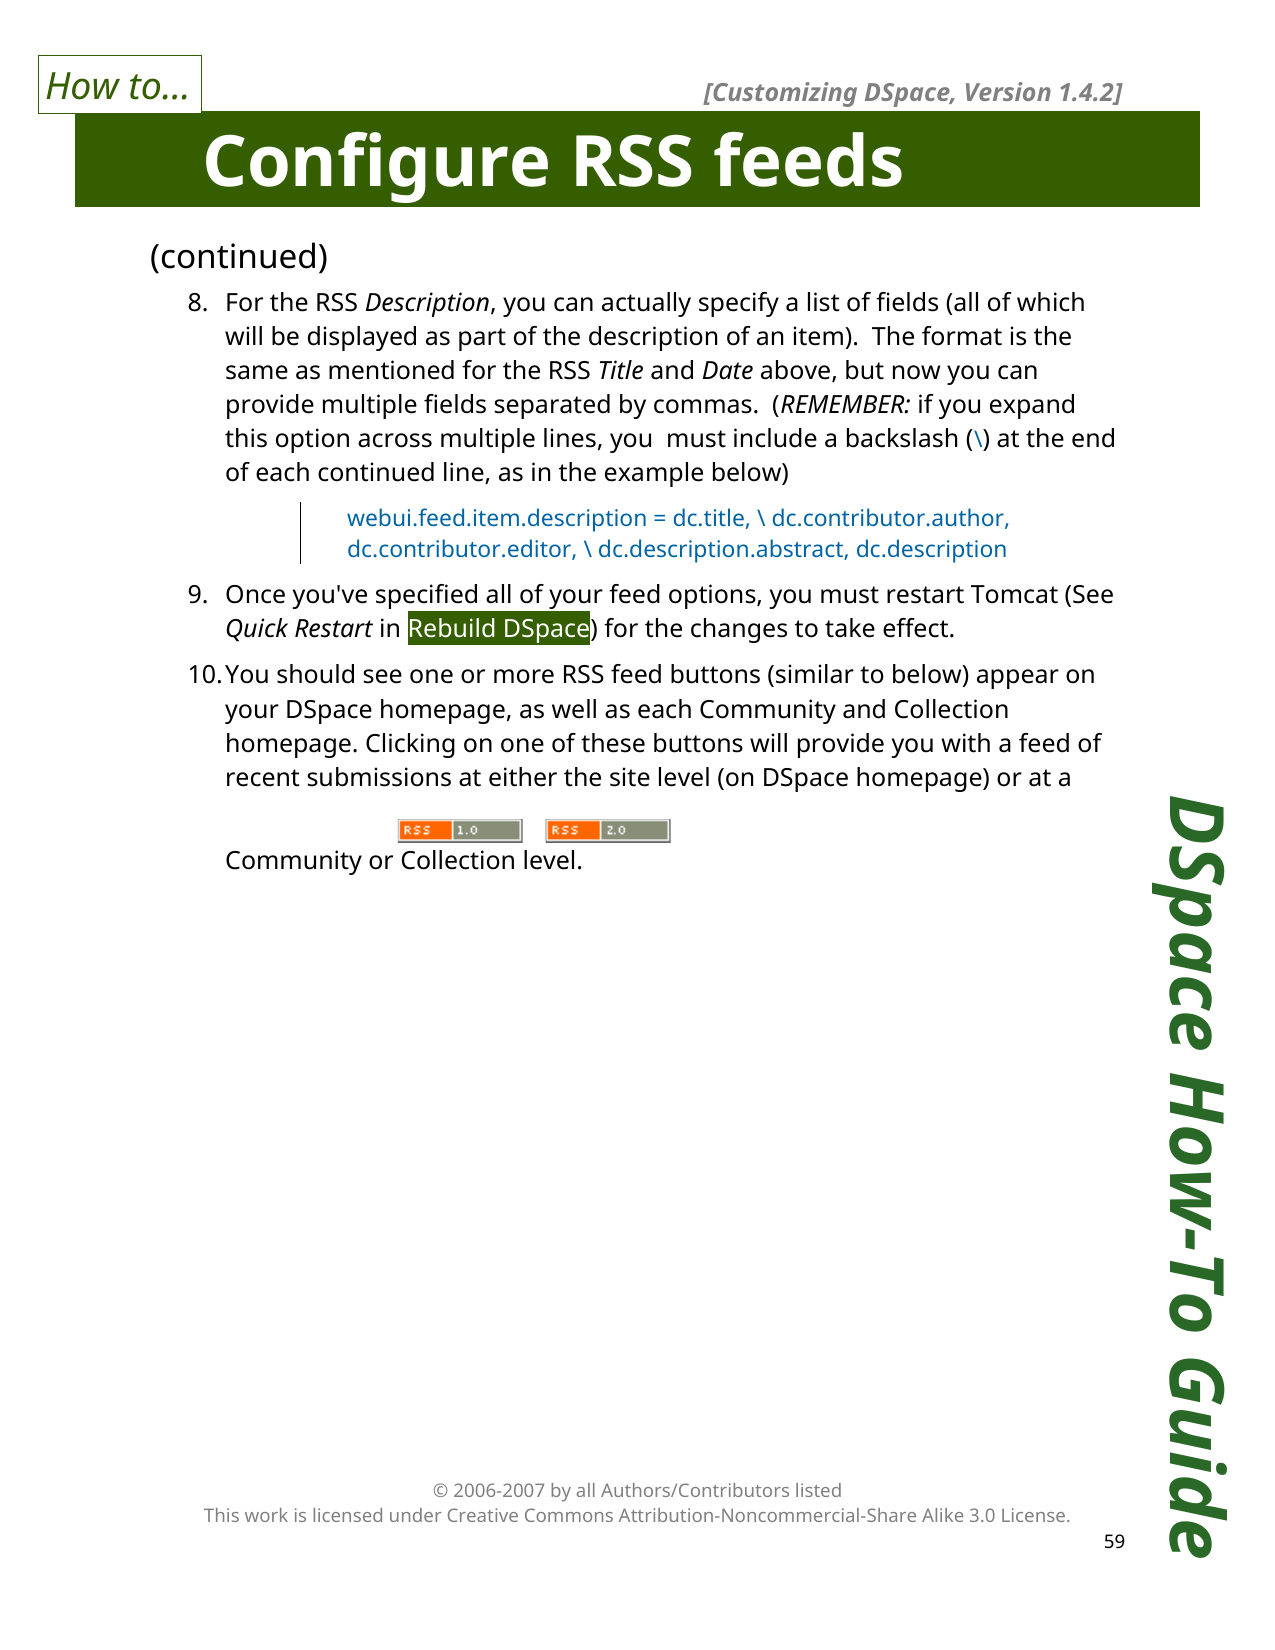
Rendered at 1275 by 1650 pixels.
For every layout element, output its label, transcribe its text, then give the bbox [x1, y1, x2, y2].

picture [397, 819, 523, 843]
picture [545, 819, 671, 843]
subtitle (continued) [150, 233, 1125, 278]
list webui.feed.item.description = dc.title, \ dc.contributor.author, dc.contributor.editor, \ dc.description.abstract, dc.description [301, 502, 1125, 564]
list For the RSS Description, you can actually specify a list of fields (all of which will be displayed as part of the description of an item). The format is the same as mentioned for the RSS Title and Date above, but now you can provide multiple fields separated by commas. (REMEMBER: if you expand this option across multiple lines, you must include a backslash (\) at the end of each continued line, as in the example below) [187, 285, 1125, 489]
list You should see one or more RSS feed buttons (similar to below) appear on your DSpace homepage, as well as each Community and Collection homepage. Clicking on one of these buttons will provide you with a feed of recent submissions at either the site level (on DSpace homepage) or at a Community or Collection level. [187, 657, 1125, 877]
subtitle Configure RSS feeds [75, 111, 1200, 207]
list Once you've specified all of your feed options, you must restart Tomcat (See Quick Restart in Rebuild DSpace) for the changes to take effect. [187, 577, 1125, 645]
